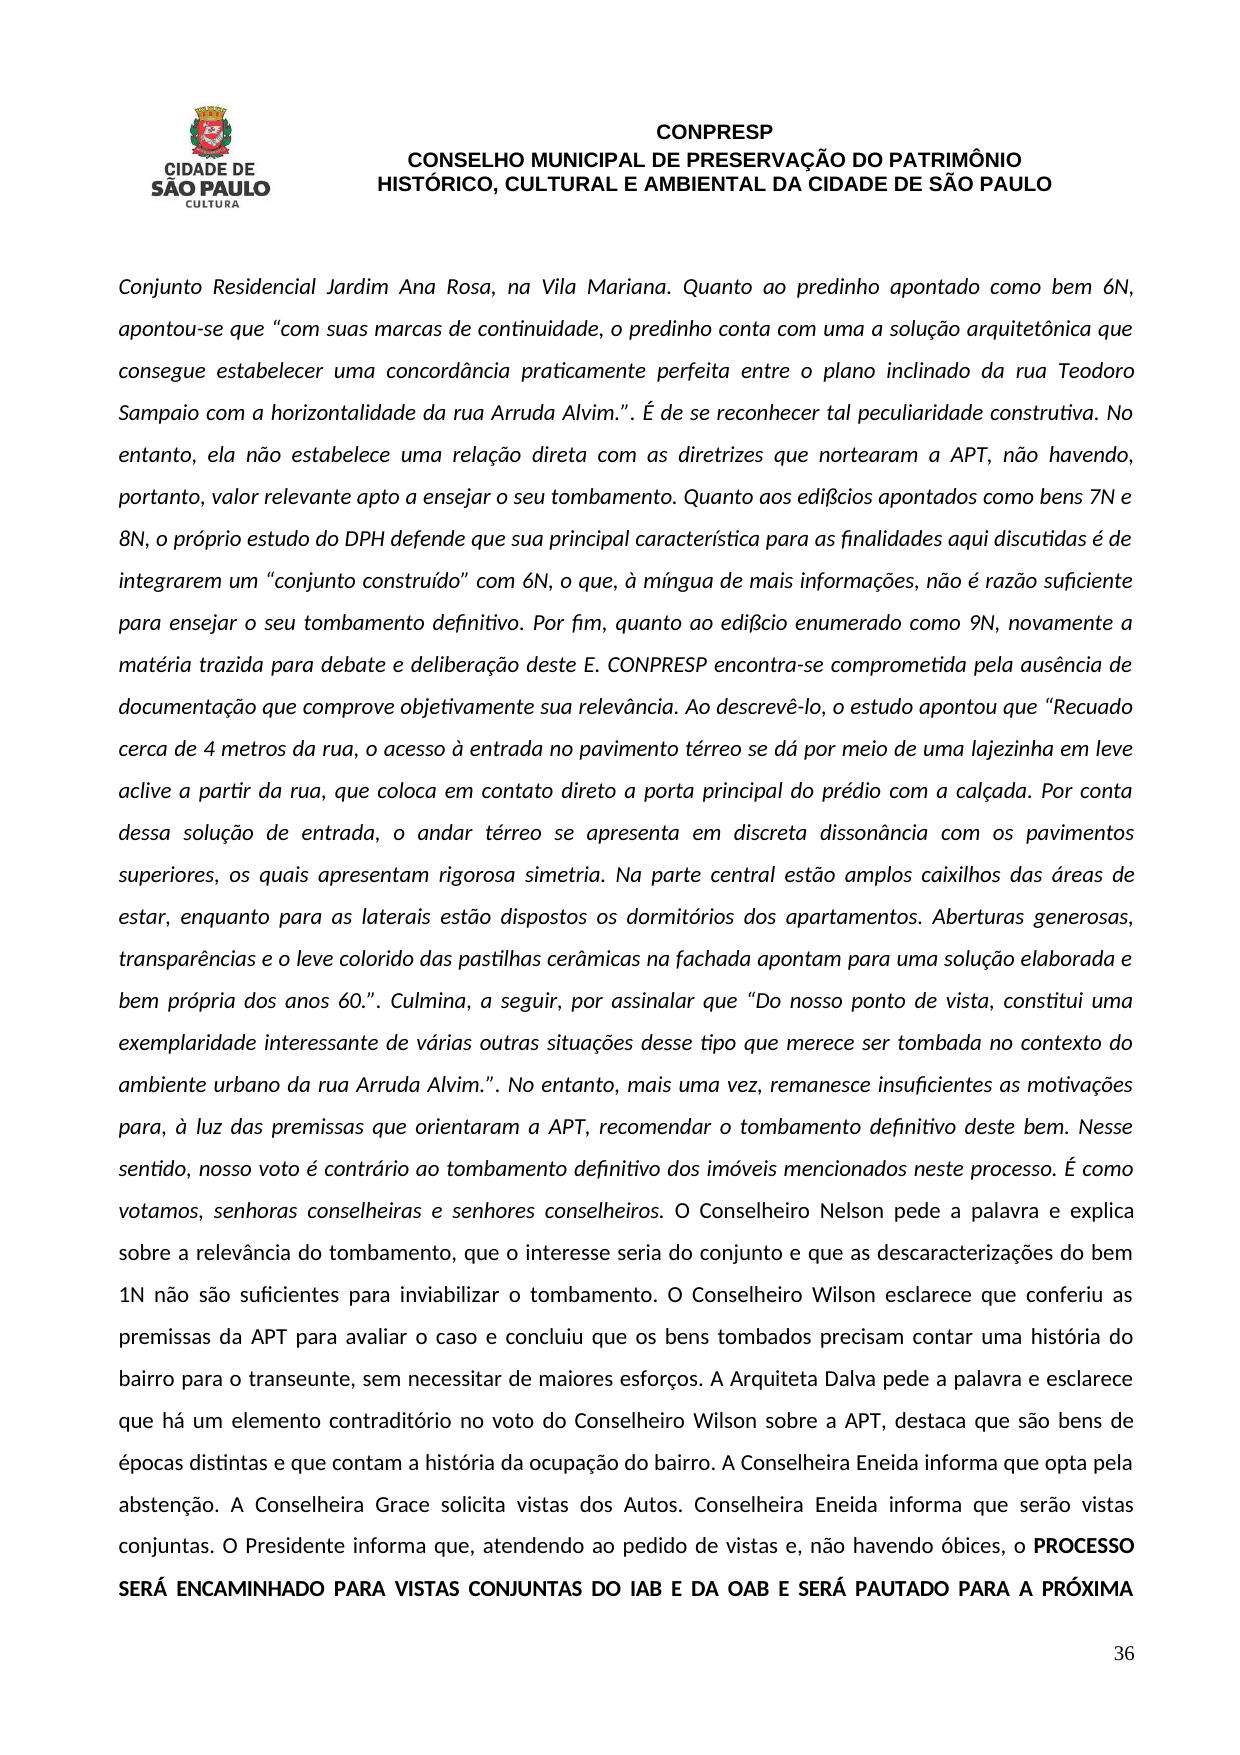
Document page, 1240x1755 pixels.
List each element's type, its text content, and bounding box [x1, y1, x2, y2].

text Conjunto Residencial Jardim Ana Rosa, na Vila Mariana. Quanto ao predinho apontado como bem 6N, apontou-se que “com suas marcas de continuidade, o predinho conta com uma a solução arquitetônica que consegue estabelecer uma concordância praticamente perfeita entre o plano inclinado da rua Teodoro Sampaio com a horizontalidade da rua Arruda Alvim.”. É de se reconhecer tal peculiaridade construtiva. No entanto, ela não estabelece uma relação direta com as diretrizes que nortearam a APT, não havendo, portanto, valor relevante apto a ensejar o seu tombamento. Quanto aos edißcios apontados como bens 7N e 8N, o próprio estudo do DPH defende que sua principal característica para as ﬁnalidades aqui discutidas é de integrarem um “conjunto construído” com 6N, o que, à míngua de mais informações, não é razão suﬁciente para ensejar o seu tombamento deﬁnitivo. Por ﬁm, quanto ao edißcio enumerado como 9N, novamente a matéria trazida para debate e deliberação deste E. CONPRESP encontra-se comprometida pela ausência de documentação que comprove objetivamente sua relevância. Ao descrevê-lo, o estudo apontou que “Recuado cerca de 4 metros da rua, o acesso à entrada no pavimento térreo se dá por meio de uma lajezinha em leve aclive a partir da rua, que coloca em contato direto a porta principal do prédio com a calçada. Por conta dessa solução de entrada, o andar térreo se apresenta em discreta dissonância com os pavimentos superiores, os quais apresentam rigorosa simetria. Na parte central estão amplos caixilhos das áreas de estar, enquanto para as laterais estão dispostos os dormitórios dos apartamentos. Aberturas generosas, transparências e o leve colorido das pastilhas cerâmicas na fachada apontam para uma solução elaborada e bem própria dos anos 60.”. Culmina, a seguir, por assinalar que “Do nosso ponto de vista, constitui uma exemplaridade interessante de várias outras situações desse tipo que merece ser tombada no contexto do ambiente urbano da rua Arruda Alvim.”. No entanto, mais uma vez, remanesce insuﬁcientes as motivações para, à luz das premissas que orientaram a APT, recomendar o tombamento deﬁnitivo deste bem. Nesse sentido, nosso voto é contrário ao tombamento deﬁnitivo dos imóveis mencionados neste processo. É como votamos, senhoras conselheiras e senhores conselheiros. O Conselheiro Nelson pede a palavra e explica sobre a relevância do tombamento, que o interesse seria do conjunto e que as descaracterizações do bem 1N não são suficientes para inviabilizar o tombamento. O Conselheiro Wilson esclarece que conferiu as premissas da APT para avaliar o caso e concluiu que os bens tombados precisam contar uma história do bairro para o transeunte, sem necessitar de maiores esforços. A Arquiteta Dalva pede a palavra e esclarece que há um elemento contraditório no voto do Conselheiro Wilson sobre a APT, destaca que são bens de épocas distintas e que contam a história da ocupação do bairro. A Conselheira Eneida informa que opta pela abstenção. A Conselheira Grace solicita vistas dos Autos. Conselheira Eneida informa que serão vistas conjuntas. O Presidente informa que, atendendo ao pedido de vistas e, não havendo óbices, o PROCESSO SERÁ ENCAMINHADO PARA VISTAS CONJUNTAS DO IAB E DA OAB E SERÁ PAUTADO PARA A PRÓXIMA [118, 272, 1134, 1602]
